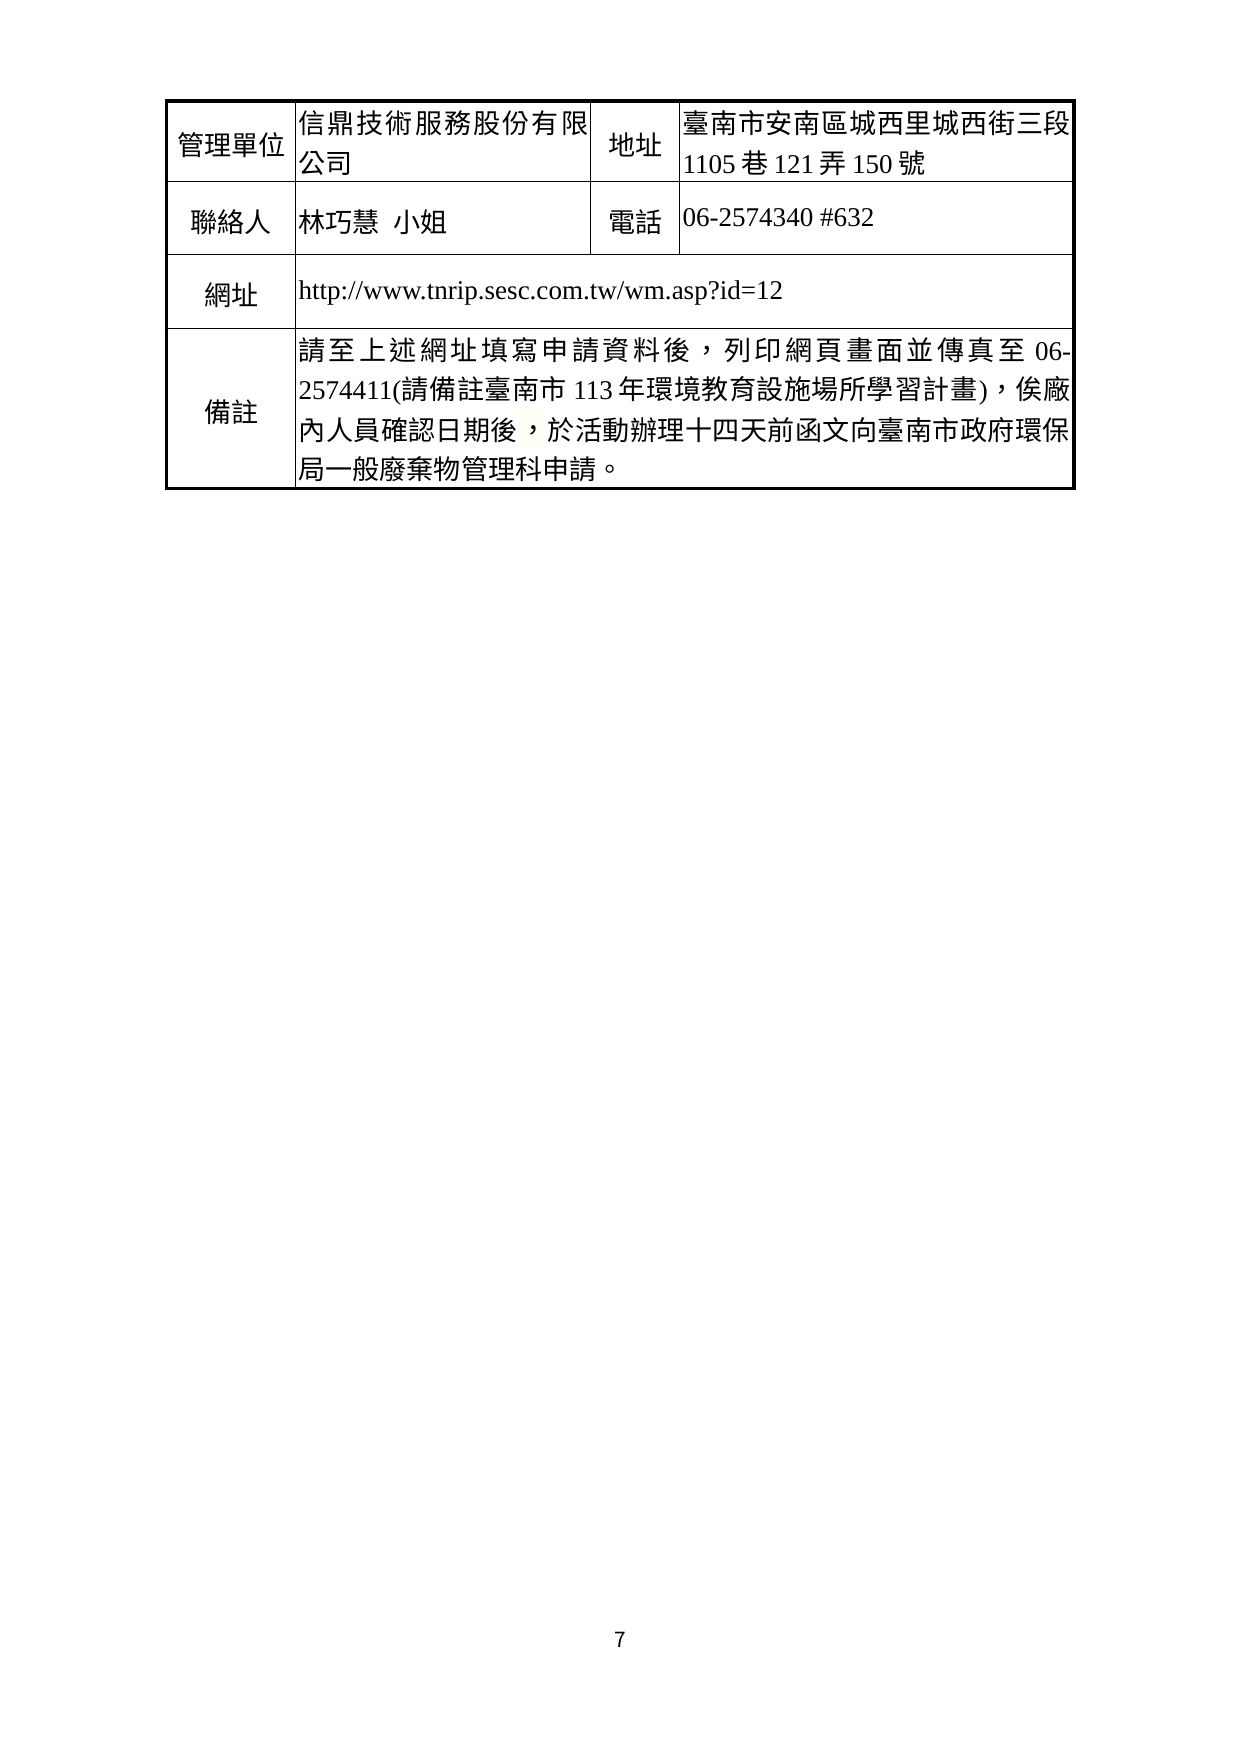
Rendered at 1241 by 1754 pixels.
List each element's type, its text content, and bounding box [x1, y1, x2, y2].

table_cell 林巧慧 小姐 [296, 182, 590, 254]
table_cell 聯絡人 [168, 182, 295, 254]
table_cell 網址 [168, 255, 295, 328]
table_header 地址 [591, 103, 679, 181]
table_header 管理單位 [168, 103, 295, 181]
table_cell 請至上述網址填寫申請資料後，列印網頁畫面並傳真至06-2574411(請備註臺南市113年環境教育設施場所學習計畫)，俟廠內人員確認日期後，於活動辦理十四天前函文向臺南市政府環保局一般廢棄物管理科申請。 [296, 329, 1072, 487]
table_cell 電話 [591, 182, 679, 254]
table_cell http://www.tnrip.sesc.com.tw/wm.asp?id=12 [296, 255, 1072, 328]
table_header 信鼎技術服務股份有限公司 [296, 103, 590, 181]
table_cell 備註 [168, 329, 295, 487]
table_cell 06-2574340 #632 [680, 182, 1072, 254]
table_header 臺南市安南區城西里城西街三段1105巷121弄150號 [680, 103, 1072, 181]
